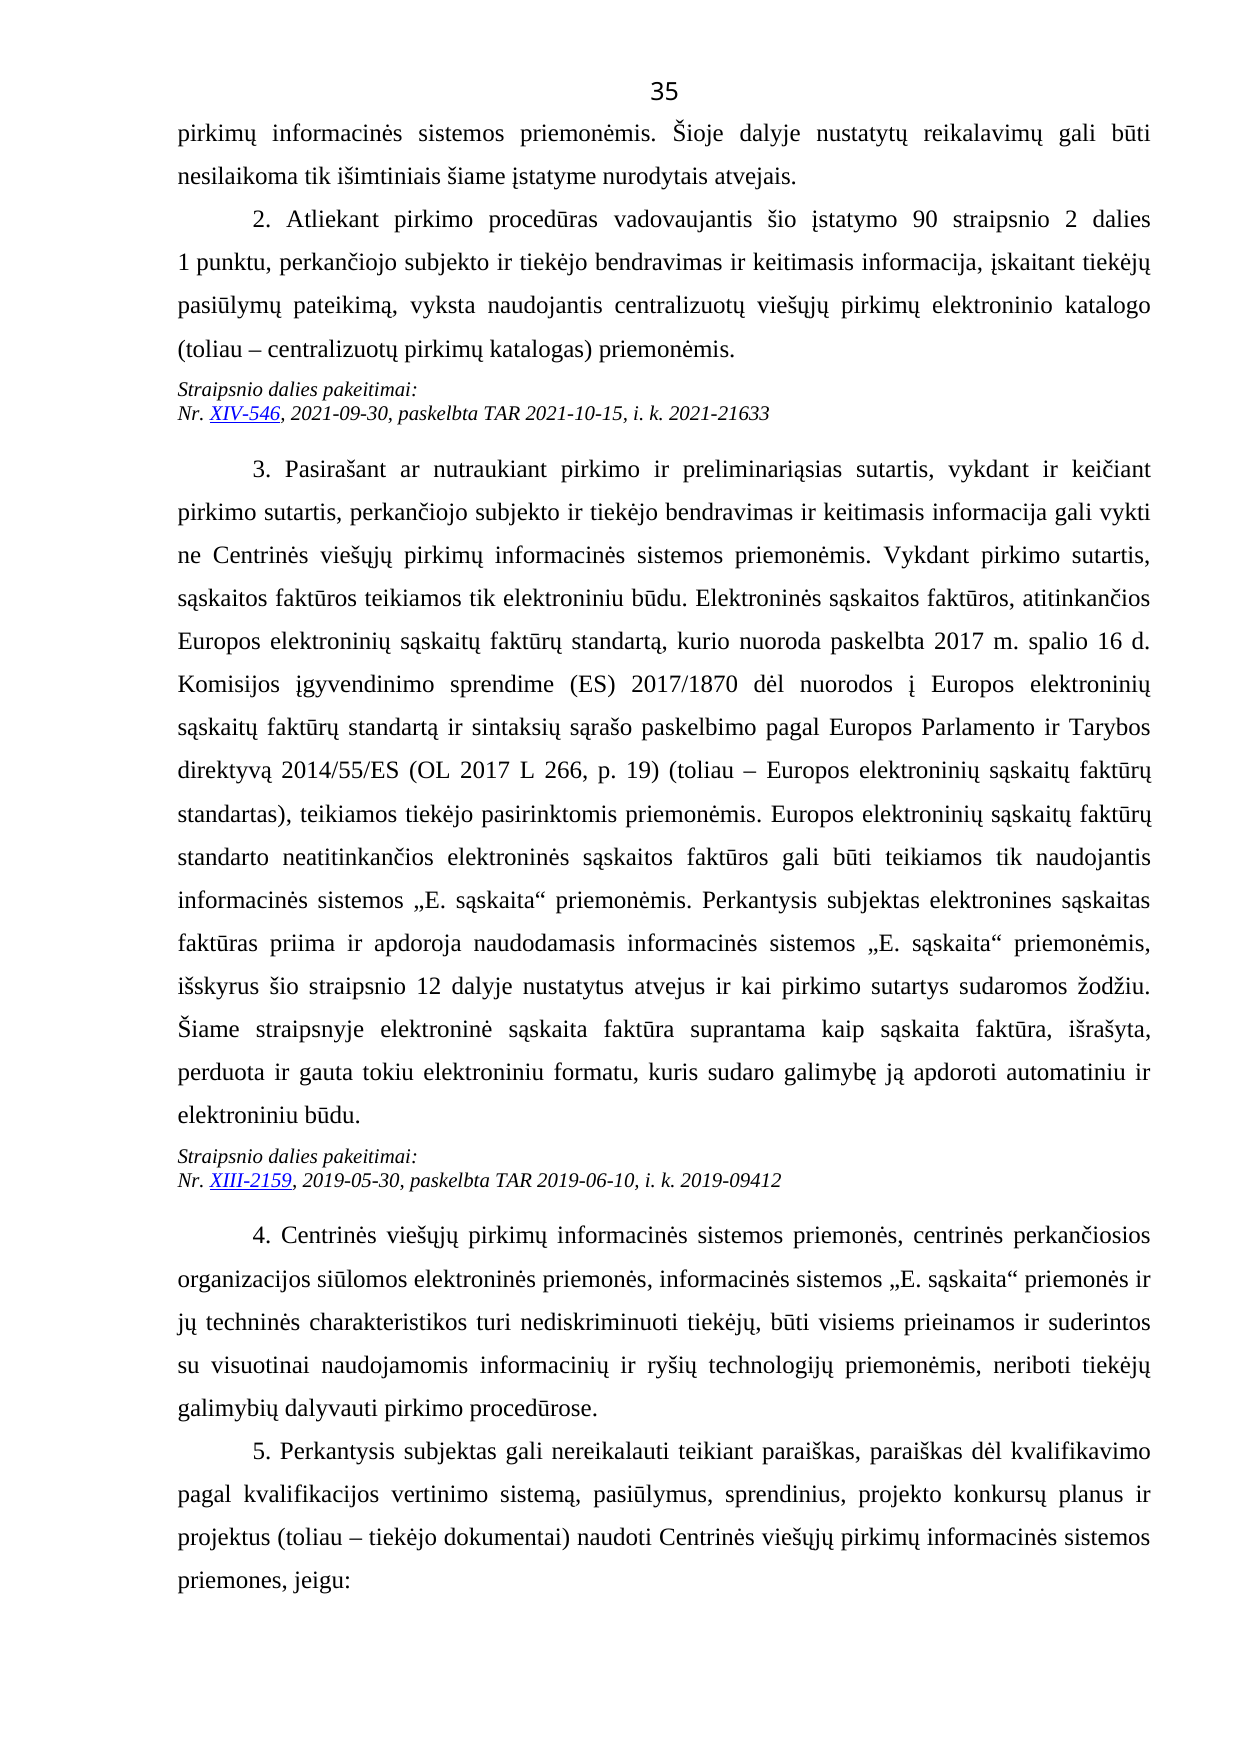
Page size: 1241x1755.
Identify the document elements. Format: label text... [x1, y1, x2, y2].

text 2. Atliekant pirkimo procedūras vadovaujantis šio įstatymo 90 straipsnio 2 dalies 1 punktu, perkančiojo subjekto ir tiekėjo bendravimas ir keitimasis informacija, įskaitant tiekėjų pasiūlymų pateikimą, vyksta naudojantis centralizuotų viešųjų pirkimų elektroninio katalogo (toliau – centralizuotų pirkimų katalogas) priemonėmis. [177, 204, 1152, 362]
text Nr. XIII-2159, 2019-05-30, paskelbta TAR 2019-06-10, i. k. 2019-09412 [177, 1168, 1152, 1192]
text Straipsnio dalies pakeitimai: [177, 377, 1152, 401]
text 5. Perkantysis subjektas gali nereikalauti teikiant paraiškas, paraiškas dėl kvalifikavimo pagal kvalifikacijos vertinimo sistemą, pasiūlymus, sprendinius, projekto konkursų planus ir projektus (toliau – tiekėjo dokumentai) naudoti Centrinės viešųjų pirkimų informacinės sistemos priemones, jeigu: [177, 1436, 1152, 1594]
text pirkimų informacinės sistemos priemonėmis. Šioje dalyje nustatytų reikalavimų gali būti nesilaikoma tik išimtiniais šiame įstatyme nurodytais atvejais. [177, 118, 1152, 190]
text 4. Centrinės viešųjų pirkimų informacinės sistemos priemonės, centrinės perkančiosios organizacijos siūlomos elektroninės priemonės, informacinės sistemos „E. sąskaita“ priemonės ir jų techninės charakteristikos turi nediskriminuoti tiekėjų, būti visiems prieinamos ir suderintos su visuotinai naudojamomis informacinių ir ryšių technologijų priemonėmis, neriboti tiekėjų galimybių dalyvauti pirkimo procedūrose. [177, 1221, 1152, 1422]
text Nr. XIV-546, 2021-09-30, paskelbta TAR 2021-10-15, i. k. 2021-21633 [177, 401, 1152, 425]
text Straipsnio dalies pakeitimai: [177, 1144, 1152, 1168]
text 3. Pasirašant ar nutraukiant pirkimo ir preliminariąsias sutartis, vykdant ir keičiant pirkimo sutartis, perkančiojo subjekto ir tiekėjo bendravimas ir keitimasis informacija gali vykti ne Centrinės viešųjų pirkimų informacinės sistemos priemonėmis. Vykdant pirkimo sutartis, sąskaitos faktūros teikiamos tik elektroniniu būdu. Elektroninės sąskaitos faktūros, atitinkančios Europos elektroninių sąskaitų faktūrų standartą, kurio nuoroda paskelbta 2017 m. spalio 16 d. Komisijos įgyvendinimo sprendime (ES) 2017/1870 dėl nuorodos į Europos elektroninių sąskaitų faktūrų standartą ir sintaksių sąrašo paskelbimo pagal Europos Parlamento ir Tarybos direktyvą 2014/55/ES (OL 2017 L 266, p. 19) (toliau – Europos elektroninių sąskaitų faktūrų standartas), teikiamos tiekėjo pasirinktomis priemonėmis. Europos elektroninių sąskaitų faktūrų standarto neatitinkančios elektroninės sąskaitos faktūros gali būti teikiamos tik naudojantis informacinės sistemos „E. sąskaita“ priemonėmis. Perkantysis subjektas elektronines sąskaitas faktūras priima ir apdoroja naudodamasis informacinės sistemos „E. sąskaita“ priemonėmis, išskyrus šio straipsnio 12 dalyje nustatytus atvejus ir kai pirkimo sutartys sudaromos žodžiu. Šiame straipsnyje elektroninė sąskaita faktūra suprantama kaip sąskaita faktūra, išrašyta, perduota ir gauta tokiu elektroniniu formatu, kuris sudaro galimybę ją apdoroti automatiniu ir elektroniniu būdu. [177, 454, 1152, 1129]
